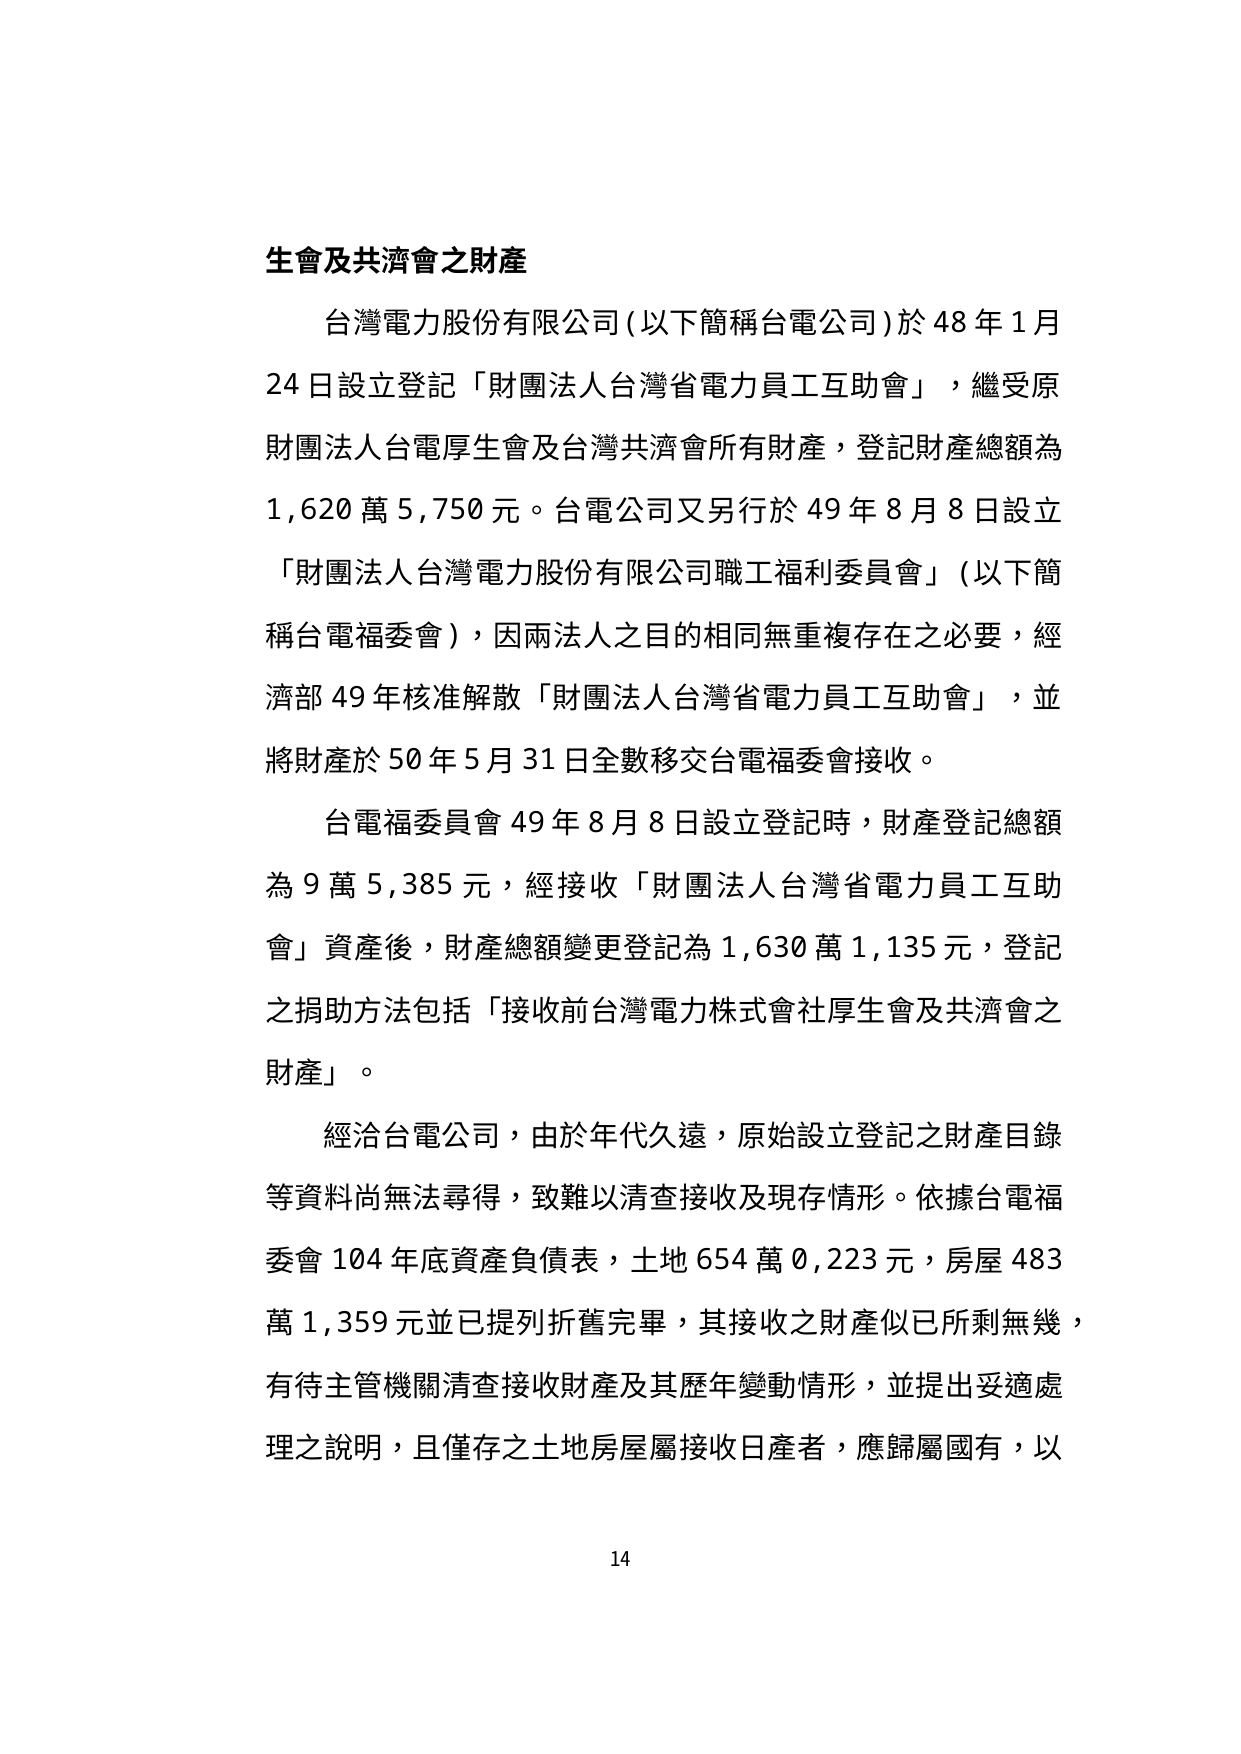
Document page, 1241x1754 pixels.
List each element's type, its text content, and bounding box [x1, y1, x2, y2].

text 台灣電力股份有限公司(以下簡稱台電公司)於48年1月24日設立登記「財團法人台灣省電力員工互助會」，繼受原財團法人台電厚生會及台灣共濟會所有財產，登記財產總額為1,620萬5,750元。台電公司又另行於49年8月8日設立「財團法人台灣電力股份有限公司職工福利委員會」(以下簡稱台電福委會)，因兩法人之目的相同無重複存在之必要，經濟部49年核准解散「財團法人台灣省電力員工互助會」，並將財產於50年5月31日全數移交台電福委會接收。 [265, 279, 1063, 779]
text 生會及共濟會之財產 [236, 217, 1063, 279]
text 經洽台電公司，由於年代久遠，原始設立登記之財產目錄等資料尚無法尋得，致難以清查接收及現存情形。依據台電福委會104年底資產負債表，土地654萬0,223元，房屋483萬1,359元並已提列折舊完畢，其接收之財產似已所剩無幾，有待主管機關清查接收財產及其歷年變動情形，並提出妥適處理之說明，且僅存之土地房屋屬接收日產者，應歸屬國有，以確保國庫權益。 [265, 1092, 1063, 1467]
text 台電福委員會49年8月8日設立登記時，財產登記總額為9萬5,385元，經接收「財團法人台灣省電力員工互助會」資產後，財產總額變更登記為1,630萬1,135元，登記之捐助方法包括「接收前台灣電力株式會社厚生會及共濟會之財產」。 [265, 779, 1063, 1092]
